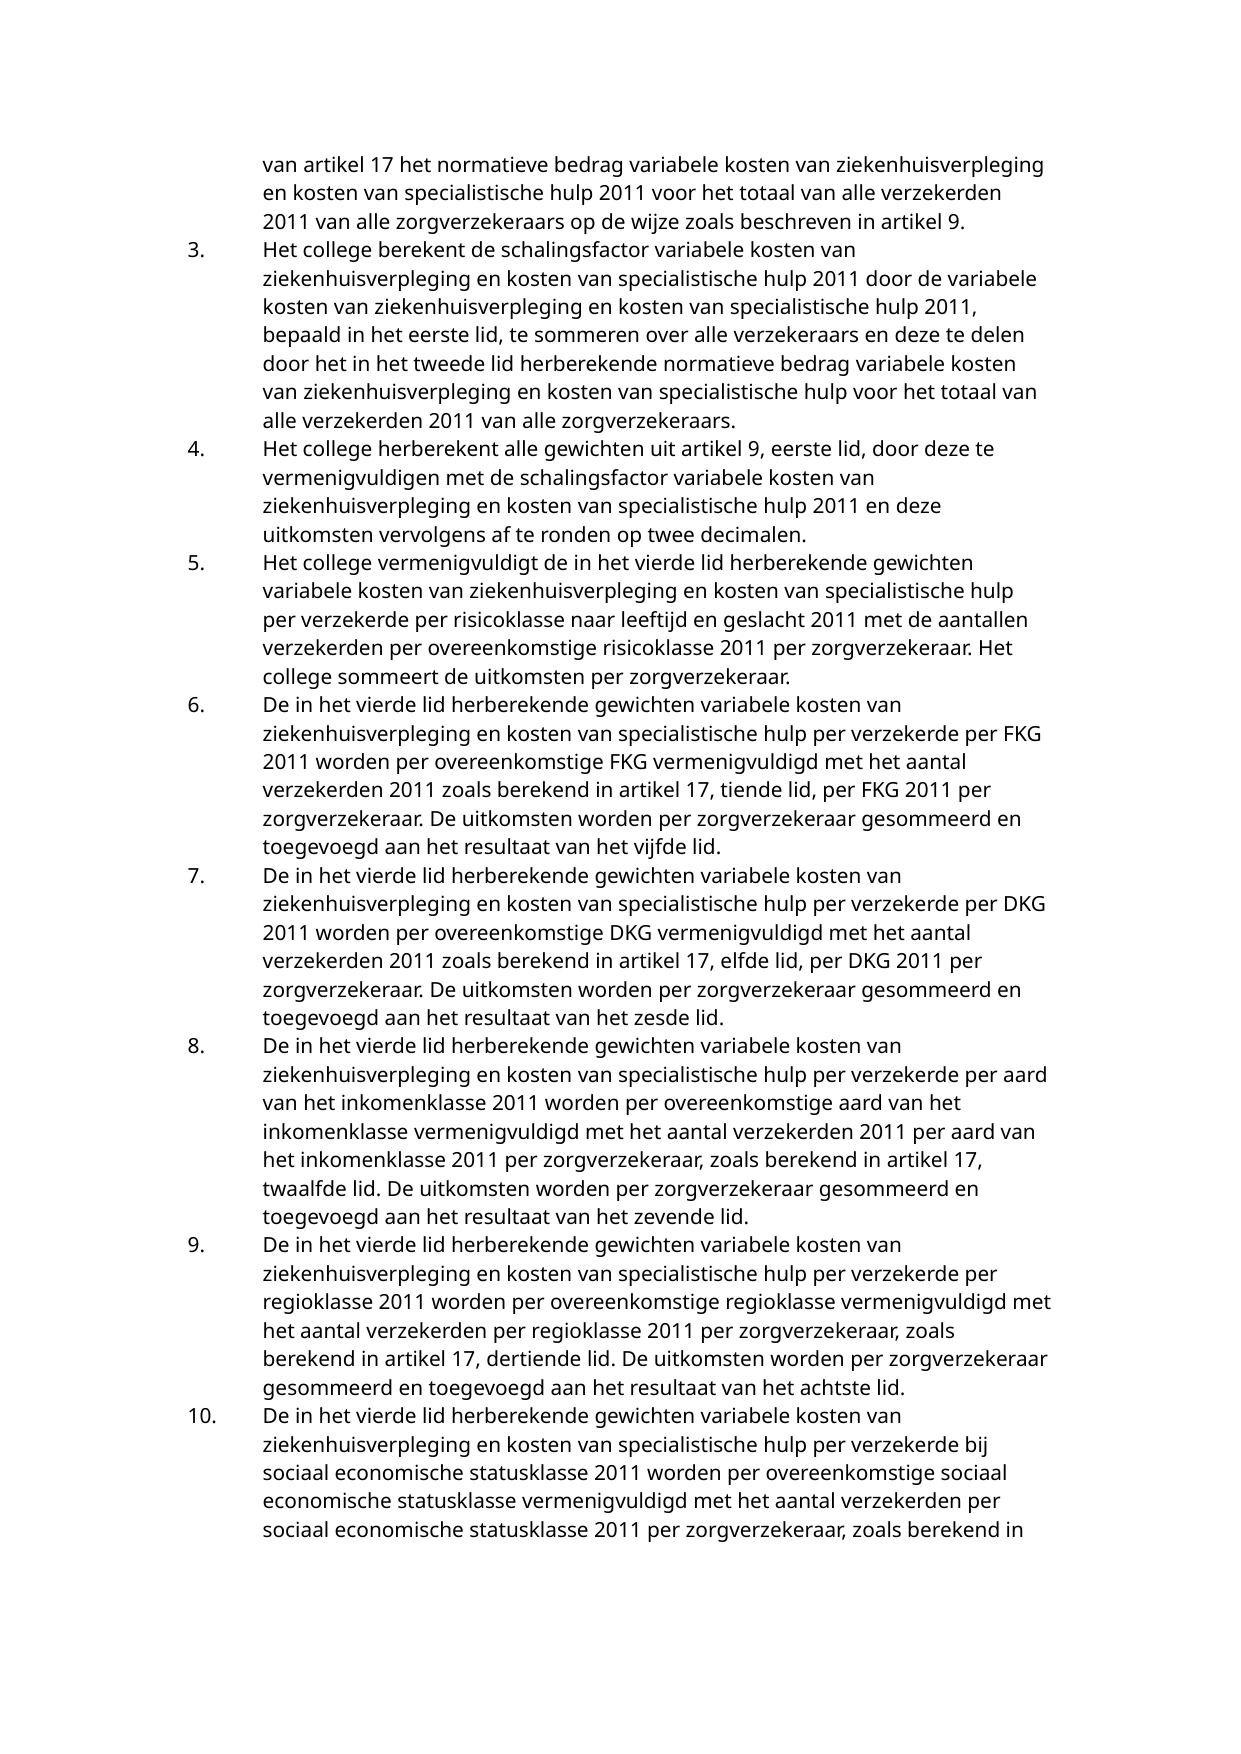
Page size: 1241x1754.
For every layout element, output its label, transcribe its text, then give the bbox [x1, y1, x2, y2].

list De in het vierde lid herberekende gewichten variabele kosten van ziekenhuisverpleging en kosten van specialistische hulp per verzekerde per regioklasse 2011 worden per overeenkomstige regioklasse vermenigvuldigd met het aantal verzekerden per regioklasse 2011 per zorgverzekeraar, zoals berekend in artikel 17, dertiende lid. De uitkomsten worden per zorgverzekeraar gesommeerd en toegevoegd aan het resultaat van het achtste lid. [187, 1231, 1053, 1401]
list Het college berekent de schalingsfactor variabele kosten van ziekenhuisverpleging en kosten van specialistische hulp 2011 door de variabele kosten van ziekenhuisverpleging en kosten van specialistische hulp 2011, bepaald in het eerste lid, te sommeren over alle verzekeraars en deze te delen door het in het tweede lid herberekende normatieve bedrag variabele kosten van ziekenhuisverpleging en kosten van specialistische hulp voor het totaal van alle verzekerden 2011 van alle zorgverzekeraars. [187, 235, 1053, 434]
list De in het vierde lid herberekende gewichten variabele kosten van ziekenhuisverpleging en kosten van specialistische hulp per verzekerde bij sociaal economische statusklasse 2011 worden per overeenkomstige sociaal economische statusklasse vermenigvuldigd met het aantal verzekerden per sociaal economische statusklasse 2011 per zorgverzekeraar, zoals berekend in [187, 1401, 1053, 1543]
list De in het vierde lid herberekende gewichten variabele kosten van ziekenhuisverpleging en kosten van specialistische hulp per verzekerde per DKG 2011 worden per overeenkomstige DKG vermenigvuldigd met het aantal verzekerden 2011 zoals berekend in artikel 17, elfde lid, per DKG 2011 per zorgverzekeraar. De uitkomsten worden per zorgverzekeraar gesommeerd en toegevoegd aan het resultaat van het zesde lid. [187, 861, 1053, 1032]
list De in het vierde lid herberekende gewichten variabele kosten van ziekenhuisverpleging en kosten van specialistische hulp per verzekerde per FKG 2011 worden per overeenkomstige FKG vermenigvuldigd met het aantal verzekerden 2011 zoals berekend in artikel 17, tiende lid, per FKG 2011 per zorgverzekeraar. De uitkomsten worden per zorgverzekeraar gesommeerd en toegevoegd aan het resultaat van het vijfde lid. [187, 690, 1053, 861]
list van artikel 17 het normatieve bedrag variabele kosten van ziekenhuisverpleging en kosten van specialistische hulp 2011 voor het totaal van alle verzekerden 2011 van alle zorgverzekeraars op de wijze zoals beschreven in artikel 9. [187, 150, 1053, 235]
list De in het vierde lid herberekende gewichten variabele kosten van ziekenhuisverpleging en kosten van specialistische hulp per verzekerde per aard van het inkomenklasse 2011 worden per overeenkomstige aard van het inkomenklasse vermenigvuldigd met het aantal verzekerden 2011 per aard van het inkomenklasse 2011 per zorgverzekeraar, zoals berekend in artikel 17, twaalfde lid. De uitkomsten worden per zorgverzekeraar gesommeerd en toegevoegd aan het resultaat van het zevende lid. [187, 1032, 1053, 1231]
list Het college herberekent alle gewichten uit artikel 9, eerste lid, door deze te vermenigvuldigen met de schalingsfactor variabele kosten van ziekenhuisverpleging en kosten van specialistische hulp 2011 en deze uitkomsten vervolgens af te ronden op twee decimalen. [187, 434, 1053, 548]
list Het college vermenigvuldigt de in het vierde lid herberekende gewichten variabele kosten van ziekenhuisverpleging en kosten van specialistische hulp per verzekerde per risicoklasse naar leeftijd en geslacht 2011 met de aantallen verzekerden per overeenkomstige risicoklasse 2011 per zorgverzekeraar. Het college sommeert de uitkomsten per zorgverzekeraar. [187, 548, 1053, 690]
